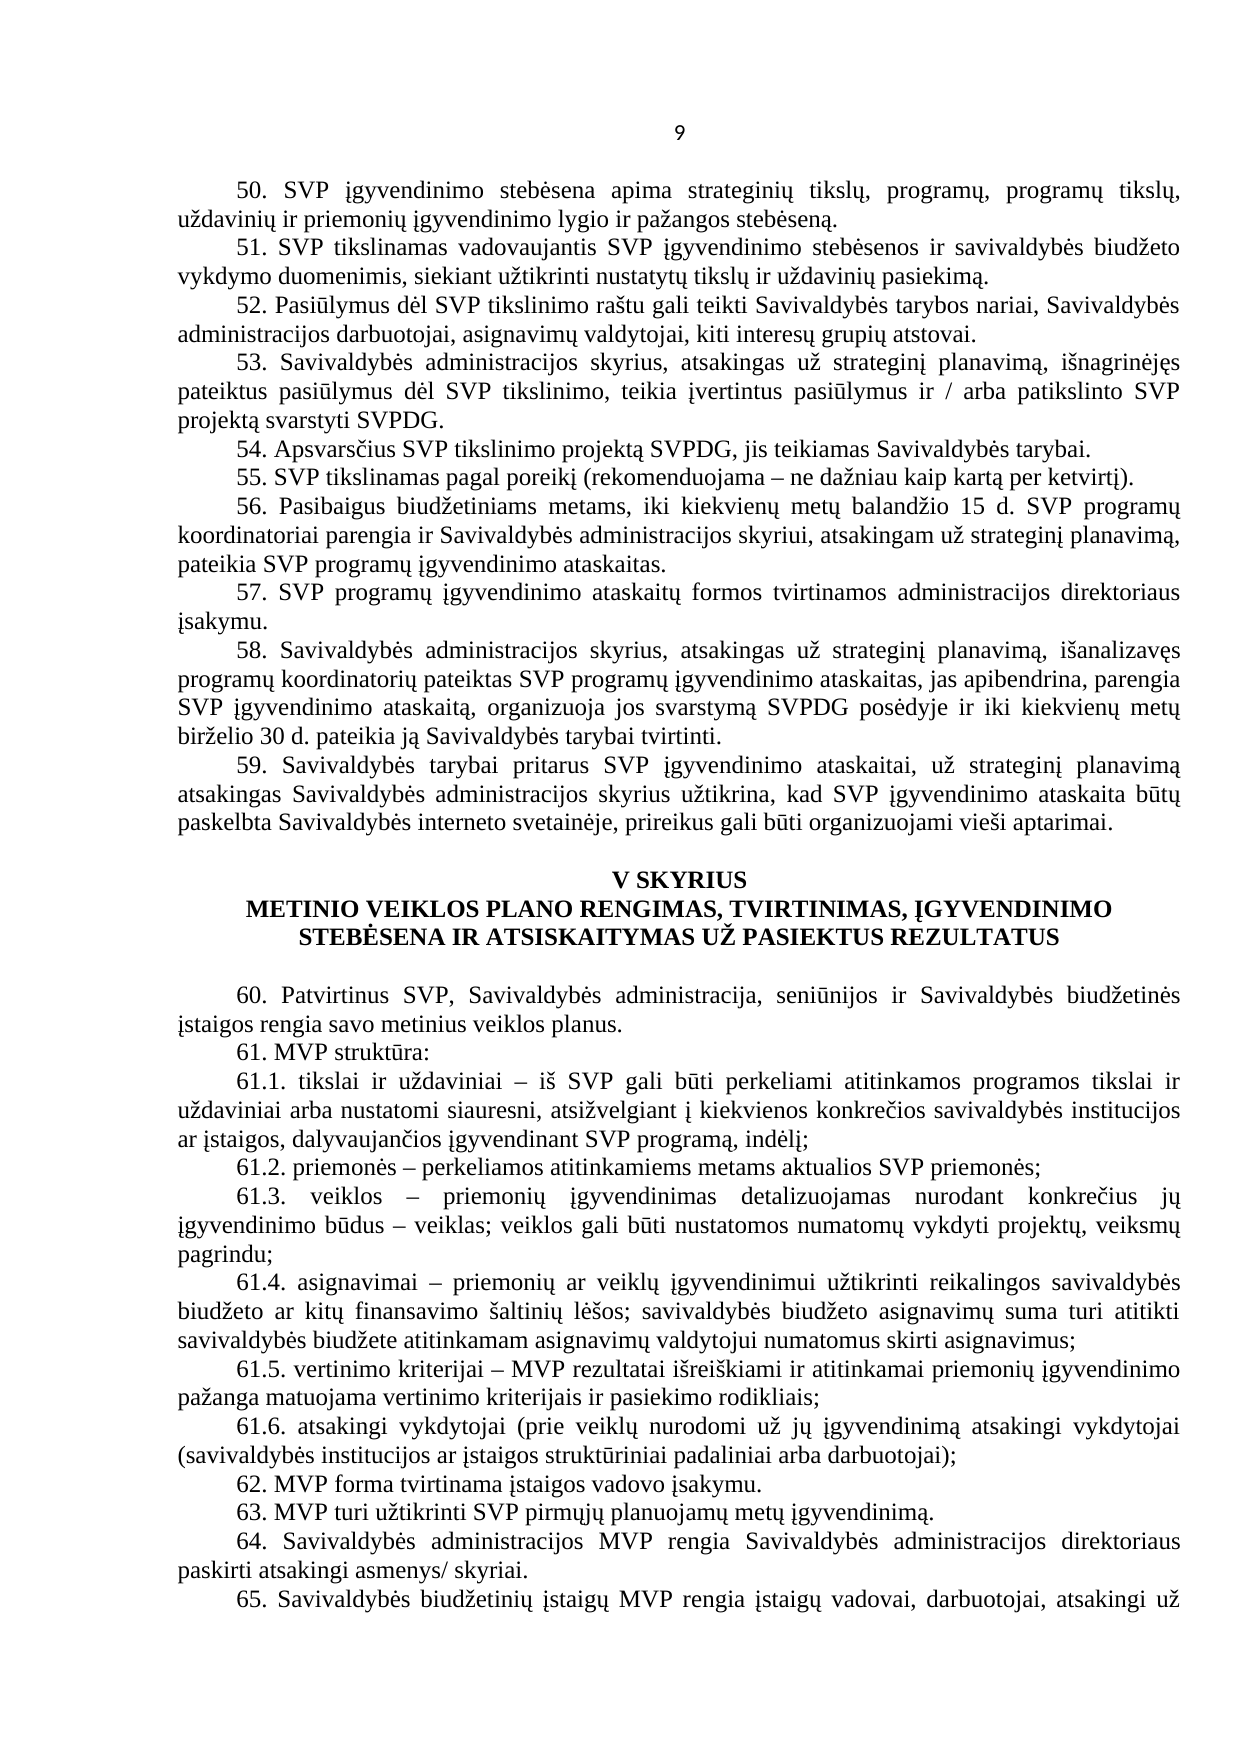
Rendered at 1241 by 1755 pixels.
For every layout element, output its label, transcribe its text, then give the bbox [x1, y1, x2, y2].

text 57. SVP programų įgyvendinimo ataskaitų formos tvirtinamos administracijos direktoriaus įsakymu. [177, 577, 1181, 635]
text METINIO VEIKLOS PLANO RENGIMAS, TVIRTINIMAS, ĮGYVENDINIMO STEBĖSENA IR ATSISKAITYMAS UŽ PASIEKTUS REZULTATUS [177, 894, 1181, 951]
text 65. Savivaldybės biudžetinių įstaigų MVP rengia įstaigų vadovai, darbuotojai, atsakingi už [177, 1584, 1181, 1612]
text 52. Pasiūlymus dėl SVP tikslinimo raštu gali teikti Savivaldybės tarybos nariai, Savivaldybės administracijos darbuotojai, asignavimų valdytojai, kiti interesų grupių atstovai. [177, 290, 1181, 347]
text 61.3. veiklos – priemonių įgyvendinimas detalizuojamas nurodant konkrečius jų įgyvendinimo būdus – veiklas; veiklos gali būti nustatomos numatomų vykdyti projektų, veiksmų pagrindu; [177, 1181, 1181, 1267]
text 59. Savivaldybės tarybai pritarus SVP įgyvendinimo ataskaitai, už strateginį planavimą atsakingas Savivaldybės administracijos skyrius užtikrina, kad SVP įgyvendinimo ataskaita būtų paskelbta Savivaldybės interneto svetainėje, prireikus gali būti organizuojami vieši aptarimai. [177, 750, 1181, 836]
text 61.1. tikslai ir uždaviniai – iš SVP gali būti perkeliami atitinkamos programos tikslai ir uždaviniai arba nustatomi siauresni, atsižvelgiant į kiekvienos konkrečios savivaldybės institucijos ar įstaigos, dalyvaujančios įgyvendinant SVP programą, indėlį; [177, 1066, 1181, 1152]
text 64. Savivaldybės administracijos MVP rengia Savivaldybės administracijos direktoriaus paskirti atsakingi asmenys/ skyriai. [177, 1526, 1181, 1584]
text 50. SVP įgyvendinimo stebėsena apima strateginių tikslų, programų, programų tikslų, uždavinių ir priemonių įgyvendinimo lygio ir pažangos stebėseną. [177, 175, 1181, 232]
text 55. SVP tikslinamas pagal poreikį (rekomenduojama – ne dažniau kaip kartą per ketvirtį). [177, 462, 1181, 491]
text 61.6. atsakingi vykdytojai (prie veiklų nurodomi už jų įgyvendinimą atsakingi vykdytojai (savivaldybės institucijos ar įstaigos struktūriniai padaliniai arba darbuotojai); [177, 1411, 1181, 1469]
text 61.4. asignavimai – priemonių ar veiklų įgyvendinimui užtikrinti reikalingos savivaldybės biudžeto ar kitų finansavimo šaltinių lėšos; savivaldybės biudžeto asignavimų suma turi atitikti savivaldybės biudžete atitinkamam asignavimų valdytojui numatomus skirti asignavimus; [177, 1267, 1181, 1354]
text 62. MVP forma tvirtinama įstaigos vadovo įsakymu. [177, 1469, 1181, 1497]
text 51. SVP tikslinamas vadovaujantis SVP įgyvendinimo stebėsenos ir savivaldybės biudžeto vykdymo duomenimis, siekiant užtikrinti nustatytų tikslų ir uždavinių pasiekimą. [177, 232, 1181, 290]
text 63. MVP turi užtikrinti SVP pirmųjų planuojamų metų įgyvendinimą. [177, 1497, 1181, 1526]
text 61. MVP struktūra: [177, 1037, 1181, 1066]
text 56. Pasibaigus biudžetiniams metams, iki kiekvienų metų balandžio 15 d. SVP programų koordinatoriai parengia ir Savivaldybės administracijos skyriui, atsakingam už strateginį planavimą, pateikia SVP programų įgyvendinimo ataskaitas. [177, 491, 1181, 577]
text 53. Savivaldybės administracijos skyrius, atsakingas už strateginį planavimą, išnagrinėjęs pateiktus pasiūlymus dėl SVP tikslinimo, teikia įvertintus pasiūlymus ir / arba patikslinto SVP projektą svarstyti SVPDG. [177, 347, 1181, 434]
text 61.5. vertinimo kriterijai – MVP rezultatai išreiškiami ir atitinkamai priemonių įgyvendinimo pažanga matuojama vertinimo kriterijais ir pasiekimo rodikliais; [177, 1354, 1181, 1411]
text 60. Patvirtinus SVP, Savivaldybės administracija, seniūnijos ir Savivaldybės biudžetinės įstaigos rengia savo metinius veiklos planus. [177, 980, 1181, 1037]
text 61.2. priemonės – perkeliamos atitinkamiems metams aktualios SVP priemonės; [177, 1152, 1181, 1181]
text 58. Savivaldybės administracijos skyrius, atsakingas už strateginį planavimą, išanalizavęs programų koordinatorių pateiktas SVP programų įgyvendinimo ataskaitas, jas apibendrina, parengia SVP įgyvendinimo ataskaitą, organizuoja jos svarstymą SVPDG posėdyje ir iki kiekvienų metų birželio 30 d. pateikia ją Savivaldybės tarybai tvirtinti. [177, 635, 1181, 750]
text V SKYRIUS [177, 865, 1181, 894]
text 54. Apsvarsčius SVP tikslinimo projektą SVPDG, jis teikiamas Savivaldybės tarybai. [177, 434, 1181, 462]
